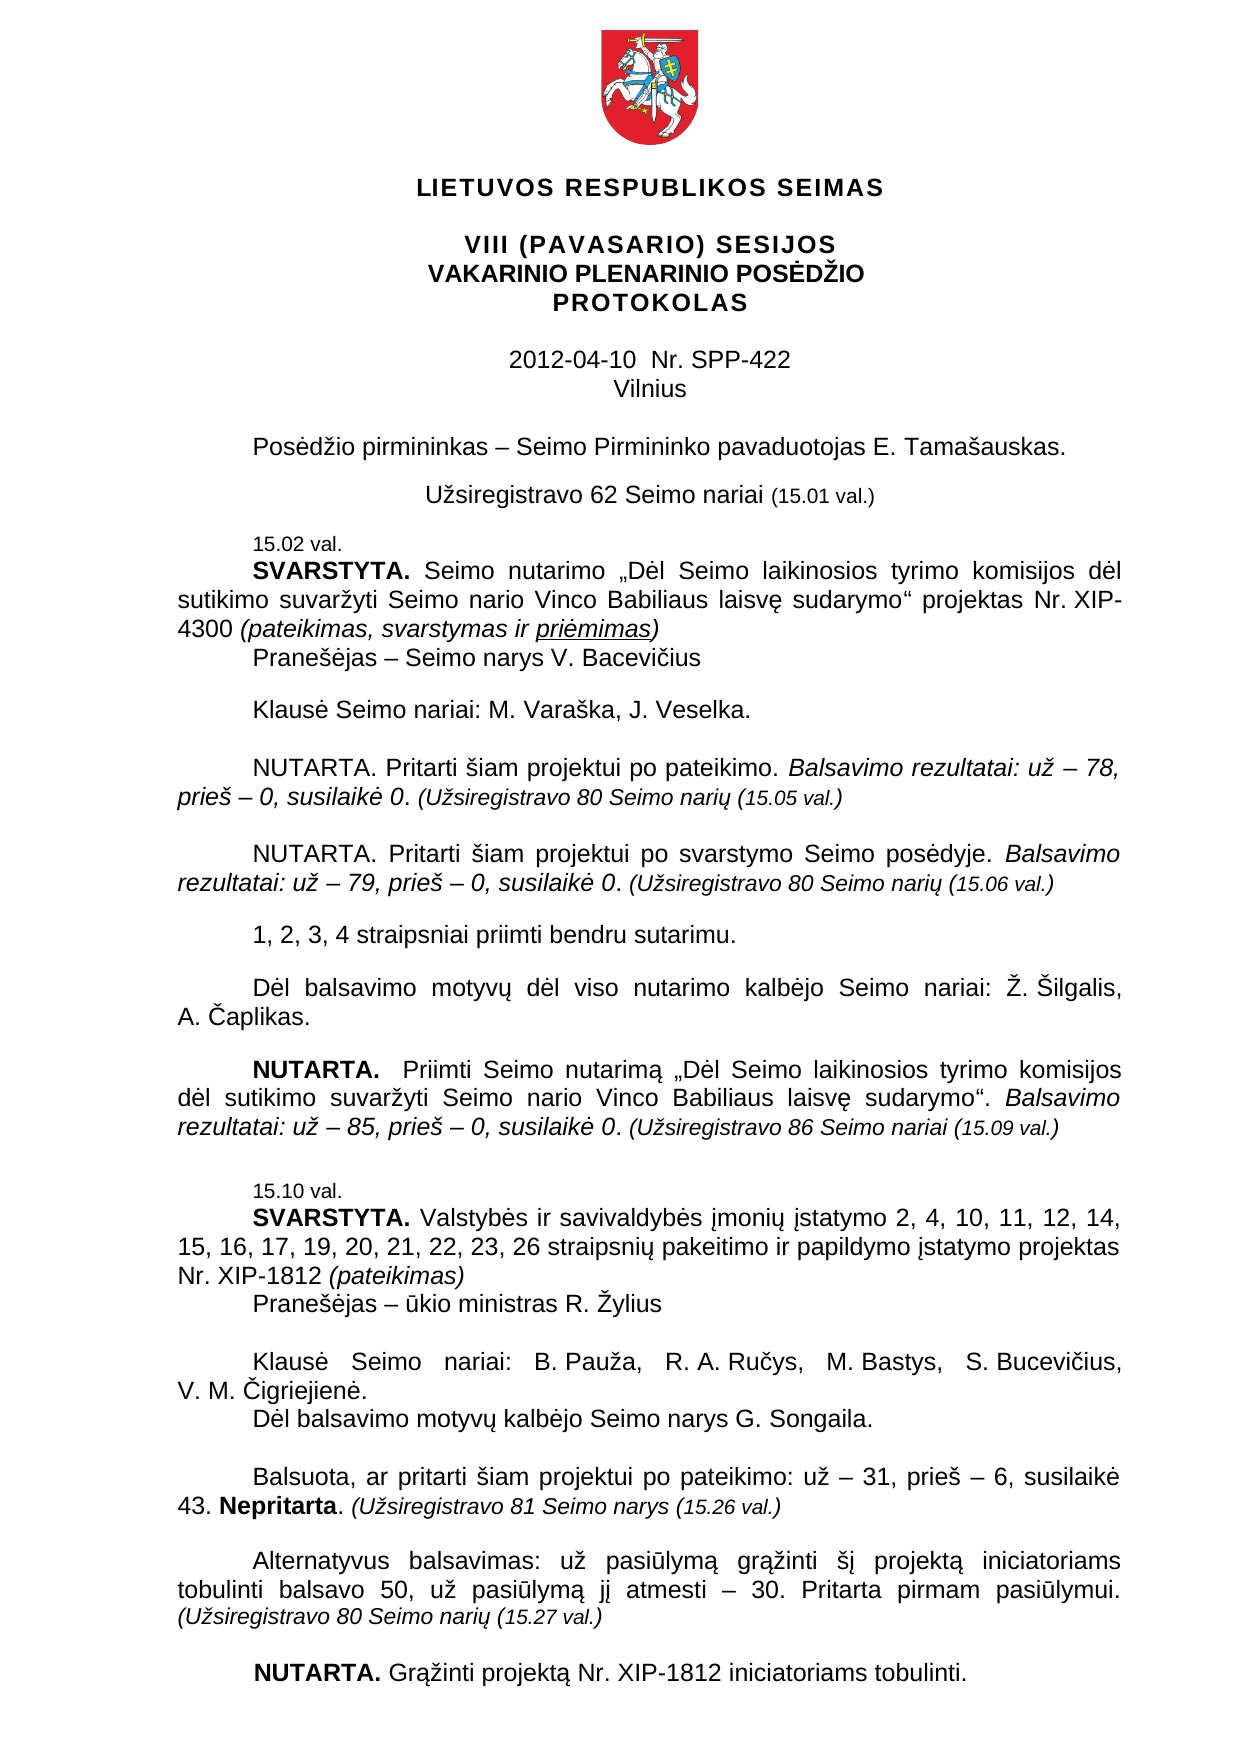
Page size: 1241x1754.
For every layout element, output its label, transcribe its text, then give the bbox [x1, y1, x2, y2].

text Dėl balsavimo motyvų kalbėjo Seimo narys G. Songaila. [177, 1404, 1122, 1433]
text SVARSTYTA. Valstybės ir savivaldybės įmonių įstatymo 2, 4, 10, 11, 12, 14, 15, 16, 17, 19, 20, 21, 22, 23, 26 straipsnių pakeitimo ir papildymo įstatymo projektas Nr. XIP-1812 (pateikimas) [177, 1203, 1122, 1289]
text 1, 2, 3, 4 straipsniai priimti bendru sutarimu. [177, 920, 1122, 949]
text Užsiregistravo 62 Seimo nariai (15.01 val.) [177, 479, 1122, 508]
text NUTARTA. Pritarti šiam projektui po svarstymo Seimo posėdyje. Balsavimo rezultatai: už – 79, prieš – 0, susilaikė 0. (Užsiregistravo 80 Seimo narių (15.06 val.) [177, 839, 1122, 896]
text Dėl balsavimo motyvų dėl viso nutarimo kalbėjo Seimo nariai: Ž. Šilgalis, A. Čaplikas. [177, 973, 1122, 1031]
text Alternatyvus balsavimas: už pasiūlymą grąžinti šį projektą iniciatoriams tobulinti balsavo 50, už pasiūlymą jį atmesti – 30. Pritarta pirmam pasiūlymui. (Užsiregistravo 80 Seimo narių (15.27 val.) [177, 1546, 1122, 1630]
text NUTARTA. Grąžinti projektą Nr. XIP-1812 iniciatoriams tobulinti. [177, 1658, 1122, 1687]
text 2012-04-10 Nr. SPP-422 [177, 345, 1122, 374]
text SVARSTYTA. Seimo nutarimo „Dėl Seimo laikinosios tyrimo komisijos dėl sutikimo suvaržyti Seimo nario Vinco Babiliaus laisvę sudarymo“ projektas Nr. XIP-4300 (pateikimas, svarstymas ir priėmimas) [177, 556, 1122, 642]
text LIETUVOS RESPUBLIKOS SEIMAS [177, 173, 1122, 202]
text NUTARTA. Priimti Seimo nutarimą „Dėl Seimo laikinosios tyrimo komisijos dėl sutikimo suvaržyti Seimo nario Vinco Babiliaus laisvę sudarymo“. Balsavimo rezultatai: už – 85, prieš – 0, susilaikė 0. (Užsiregistravo 86 Seimo nariai (15.09 val.) [177, 1054, 1122, 1141]
text Pranešėjas – ūkio ministras R. Žylius [177, 1289, 1122, 1318]
text Vilnius [177, 374, 1122, 403]
text 15.02 val. [177, 532, 1122, 556]
subtitle VAKARINIO PLENARINIO POSĖDŽIO [177, 259, 1122, 288]
text Pranešėjas – Seimo narys V. Bacevičius [177, 642, 1122, 671]
text Klausė Seimo nariai: M. Varaška, J. Veselka. [177, 695, 1122, 724]
text NUTARTA. Pritarti šiam projektui po pateikimo. Balsavimo rezultatai: už – 78, prieš – 0, susilaikė 0. (Užsiregistravo 80 Seimo narių (15.05 val.) [177, 753, 1122, 810]
text PROTOKOLAS [177, 288, 1122, 317]
text Klausė Seimo nariai: B. Pauža, R. A. Ručys, M. Bastys, S. Bucevičius, V. M. Čigriejienė. [177, 1347, 1122, 1404]
text VIII (PAVASARIO) SESIJOS [177, 230, 1122, 259]
text Balsuota, ar pritarti šiam projektui po pateikimo: už – 31, prieš – 6, susilaikė 43. Nepritarta. (Užsiregistravo 81 Seimo narys (15.26 val.) [177, 1462, 1122, 1519]
text Posėdžio pirmininkas – Seimo Pirmininko pavaduotojas E. Tamašauskas. [177, 432, 1122, 460]
text 15.10 val. [177, 1179, 1122, 1203]
